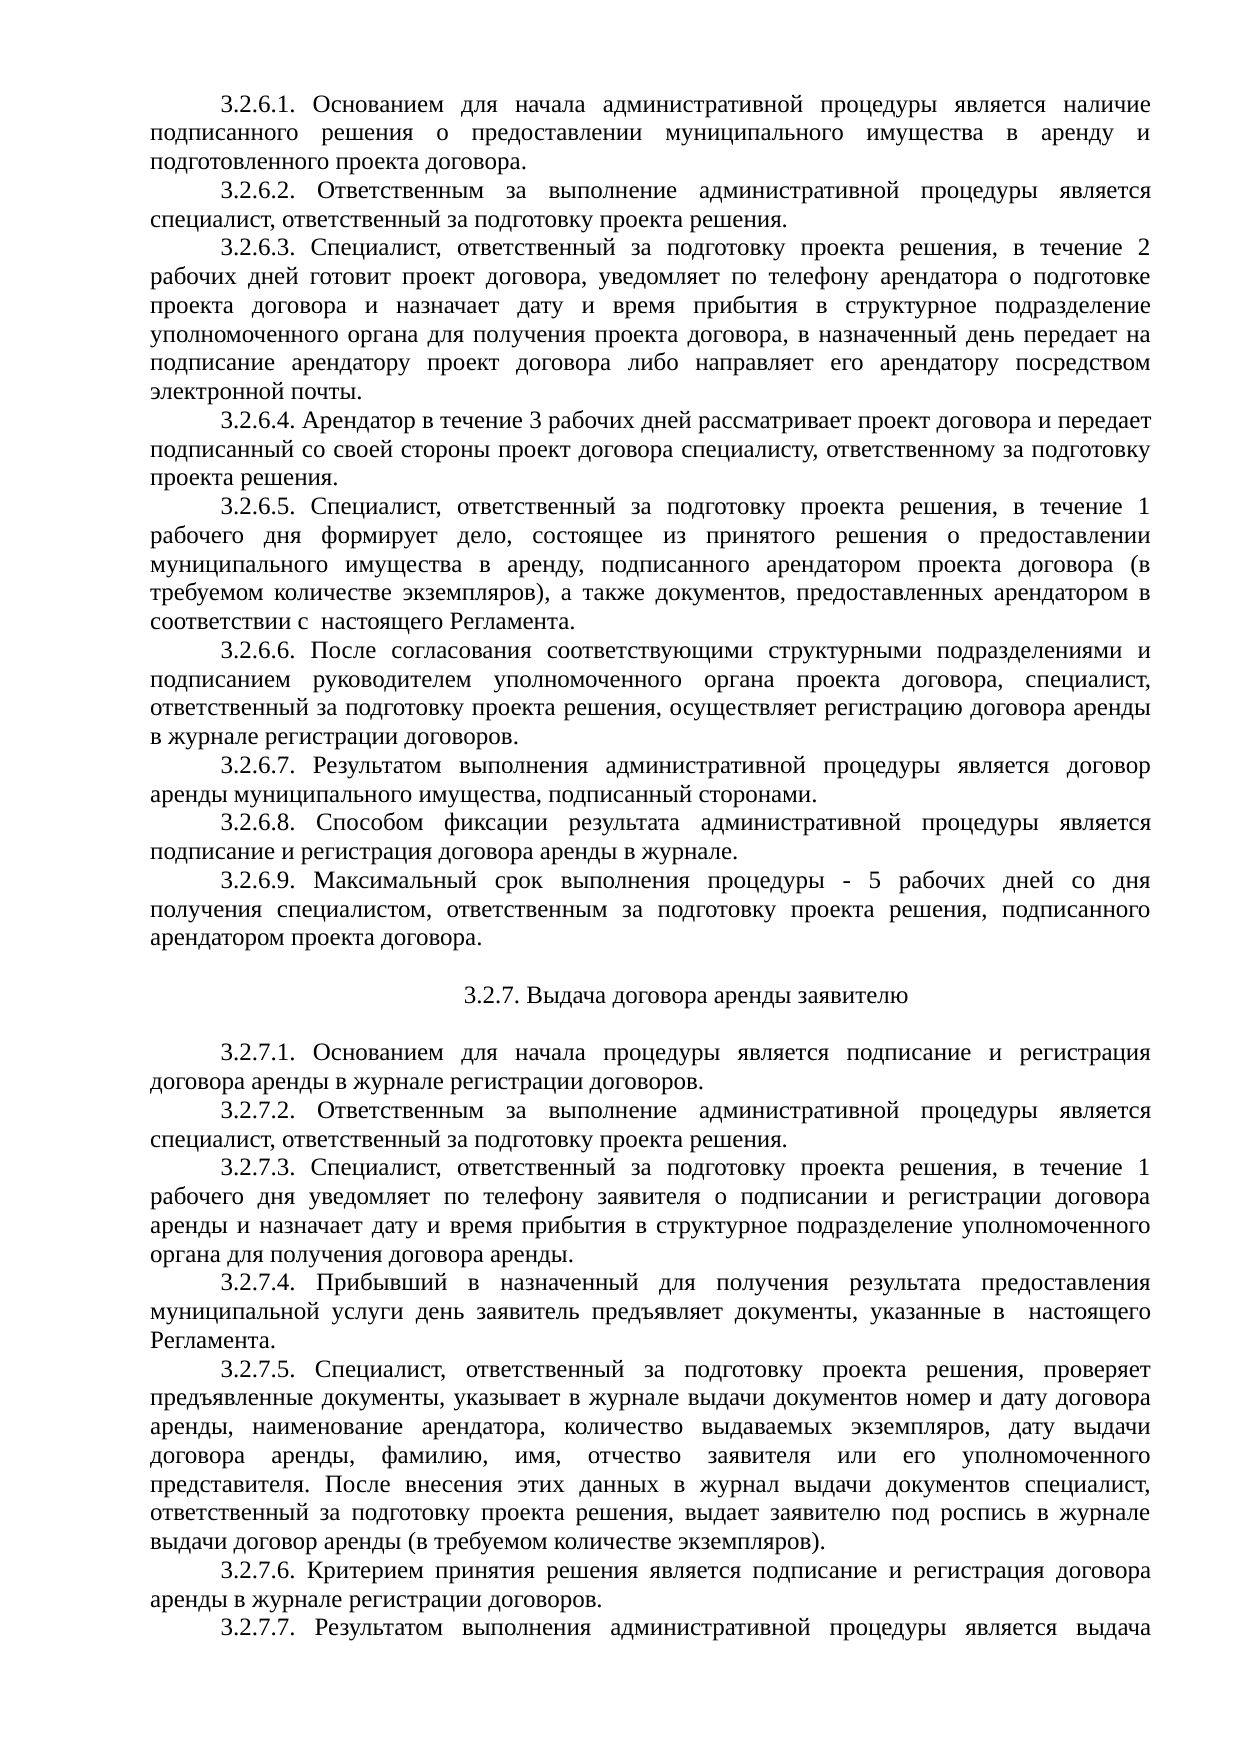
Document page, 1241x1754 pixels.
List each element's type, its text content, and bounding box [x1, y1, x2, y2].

text 3.2.7.6. Критерием принятия решения является подписание и регистрация договора аренды в журнале регистрации договоров. [150, 1555, 1152, 1612]
text 3.2.6.6. После согласования соответствующими структурными подразделениями и подписанием руководителем уполномоченного органа проекта договора, специалист, ответственный за подготовку проекта решения, осуществляет регистрацию договора аренды в журнале регистрации договоров. [150, 635, 1152, 750]
text 3.2.6.2. Ответственным за выполнение административной процедуры является специалист, ответственный за подготовку проекта решения. [150, 175, 1152, 232]
text 3.2.6.3. Специалист, ответственный за подготовку проекта решения, в течение 2 рабочих дней готовит проект договора, уведомляет по телефону арендатора о подготовке проекта договора и назначает дату и время прибытия в структурное подразделение уполномоченного органа для получения проекта договора, в назначенный день передает на подписание арендатору проект договора либо направляет его арендатору посредством электронной почты. [150, 232, 1152, 405]
text 3.2.7.7. Результатом выполнения административной процедуры является выдача [150, 1612, 1152, 1641]
text 3.2.7. Выдача договора аренды заявителю [150, 980, 1152, 1009]
text 3.2.6.1. Основанием для начала административной процедуры является наличие подписанного решения о предоставлении муниципального имущества в аренду и подготовленного проекта договора. [150, 89, 1152, 175]
text 3.2.7.1. Основанием для начала процедуры является подписание и регистрация договора аренды в журнале регистрации договоров. [150, 1037, 1152, 1095]
text 3.2.7.2. Ответственным за выполнение административной процедуры является специалист, ответственный за подготовку проекта решения. [150, 1095, 1152, 1152]
text 3.2.7.4. Прибывший в назначенный для получения результата предоставления муниципальной услуги день заявитель предъявляет документы, указанные в настоящего Регламента. [150, 1267, 1152, 1354]
text 3.2.6.7. Результатом выполнения административной процедуры является договор аренды муниципального имущества, подписанный сторонами. [150, 750, 1152, 807]
text 3.2.6.5. Специалист, ответственный за подготовку проекта решения, в течение 1 рабочего дня формирует дело, состоящее из принятого решения о предоставлении муниципального имущества в аренду, подписанного арендатором проекта договора (в требуемом количестве экземпляров), а также документов, предоставленных арендатором в соответствии с настоящего Регламента. [150, 491, 1152, 635]
text 3.2.6.9. Максимальный срок выполнения процедуры - 5 рабочих дней со дня получения специалистом, ответственным за подготовку проекта решения, подписанного арендатором проекта договора. [150, 865, 1152, 951]
text 3.2.7.3. Специалист, ответственный за подготовку проекта решения, в течение 1 рабочего дня уведомляет по телефону заявителя о подписании и регистрации договора аренды и назначает дату и время прибытия в структурное подразделение уполномоченного органа для получения договора аренды. [150, 1152, 1152, 1267]
text 3.2.6.4. Арендатор в течение 3 рабочих дней рассматривает проект договора и передает подписанный со своей стороны проект договора специалисту, ответственному за подготовку проекта решения. [150, 405, 1152, 491]
text 3.2.6.8. Способом фиксации результата административной процедуры является подписание и регистрация договора аренды в журнале. [150, 807, 1152, 865]
text 3.2.7.5. Специалист, ответственный за подготовку проекта решения, проверяет предъявленные документы, указывает в журнале выдачи документов номер и дату договора аренды, наименование арендатора, количество выдаваемых экземпляров, дату выдачи договора аренды, фамилию, имя, отчество заявителя или его уполномоченного представителя. После внесения этих данных в журнал выдачи документов специалист, ответственный за подготовку проекта решения, выдает заявителю под роспись в журнале выдачи договор аренды (в требуемом количестве экземпляров). [150, 1354, 1152, 1555]
